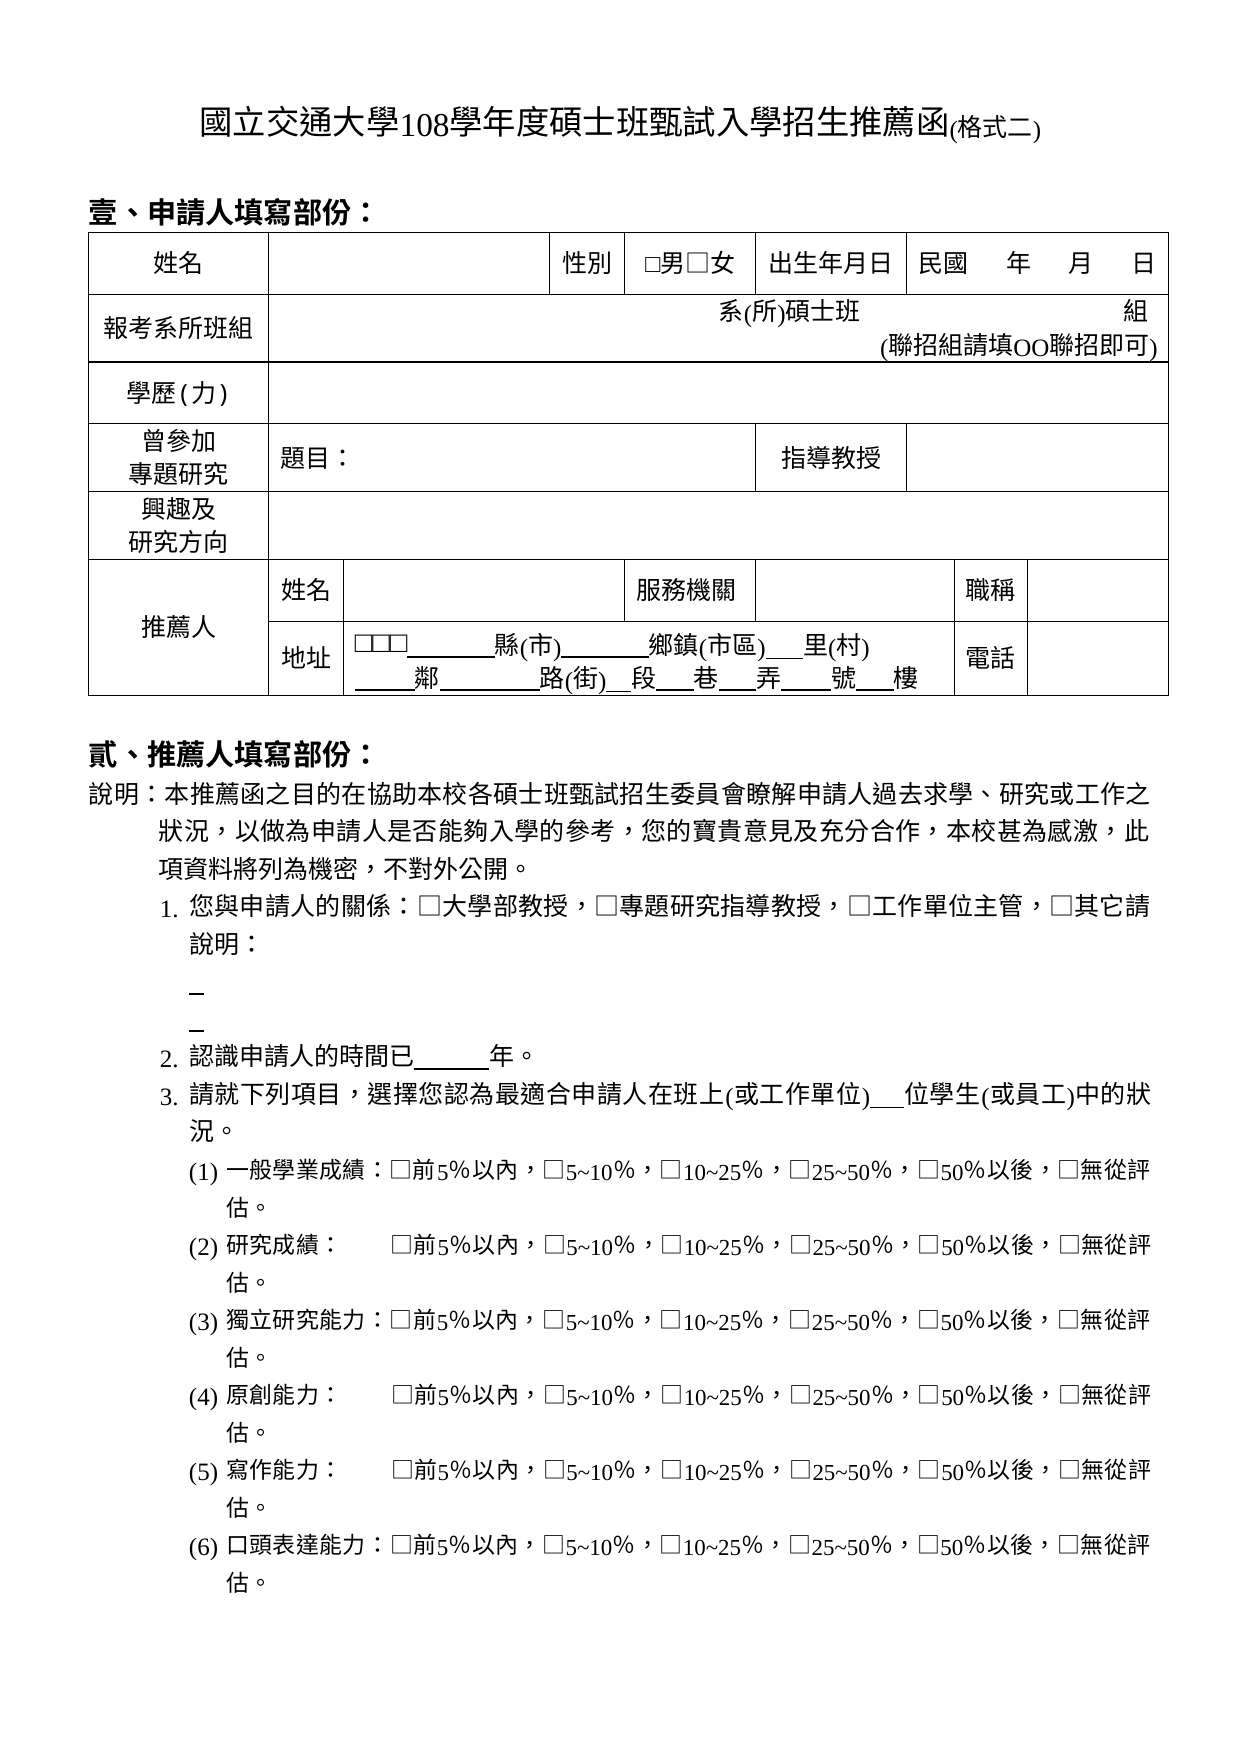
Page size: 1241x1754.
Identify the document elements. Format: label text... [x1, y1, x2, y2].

table_cell 系(所)碩士班 組 (聯招組請填OO聯招即可) [269, 295, 1168, 361]
table_cell 職稱 [955, 560, 1027, 621]
list 獨立研究能力：□前5％以內，□5~10％，□10~25％，□25~50％，□50％以後，□無從評估。 [189, 1298, 1152, 1373]
table_header 民國 年 月 日 [907, 233, 1168, 294]
table_header 姓名 [89, 233, 268, 294]
list 口頭表達能力：□前5％以內，□5~10％，□10~25％，□25~50％，□50％以後，□無從評估。 [189, 1523, 1152, 1598]
table_cell [907, 424, 1168, 491]
list 認識申請人的時間已 年。 [159, 1036, 1152, 1073]
list 一般學業成績：□前5％以內，□5~10％，□10~25％，□25~50％，□50％以後，□無從評估。 [189, 1148, 1152, 1223]
text 說明：本推薦函之目的在協助本校各碩士班甄試招生委員會瞭解申請人過去求學、研究或工作之狀況，以做為申請人是否能夠入學的參考，您的寶貴意見及充分合作，本校甚為感激，此項資料將列為機密，不對外公開。 [89, 773, 1152, 886]
table_header □男□女 [625, 233, 755, 294]
table_cell [756, 560, 954, 621]
table_header [269, 233, 549, 294]
table_cell [1028, 560, 1168, 621]
table_cell [344, 560, 624, 621]
list 您與申請人的關係：□大學部教授，□專題研究指導教授，□工作單位主管，□其它請說明： [159, 886, 1152, 961]
list 原創能力： □前5％以內，□5~10％，□10~25％，□25~50％，□50％以後，□無從評估。 [189, 1373, 1152, 1448]
table_cell 電話 [955, 622, 1027, 695]
text 壹、申請人填寫部份： [89, 189, 1152, 232]
table_cell [269, 492, 1168, 559]
table_cell 推薦人 [89, 560, 268, 695]
list 研究成績： □前5％以內，□5~10％，□10~25％，□25~50％，□50％以後，□無從評估。 [189, 1223, 1152, 1298]
table_cell 題目： [269, 424, 755, 491]
table_cell [1028, 622, 1168, 695]
table_cell □□□ 縣(市) 鄉鎮(市區) 里(村) 鄰 路(街) 段 巷 弄 號 樓 [344, 622, 954, 695]
table_cell 報考系所班組 [89, 295, 268, 361]
table_cell 學歷(力) [89, 363, 268, 423]
table_cell 興趣及 研究方向 [89, 492, 268, 559]
table_cell 姓名 [269, 560, 343, 621]
table_cell 指導教授 [756, 424, 906, 491]
text 國立交通大學108學年度碩士班甄試入學招生推薦函(格式二) [89, 96, 1152, 144]
list 寫作能力： □前5％以內，□5~10％，□10~25％，□25~50％，□50％以後，□無從評估。 [189, 1448, 1152, 1523]
table_cell 地址 [269, 622, 343, 695]
table_header 出生年月日 [756, 233, 906, 294]
text 貳、推薦人填寫部份： [89, 736, 1146, 773]
table_header 性別 [550, 233, 624, 294]
table_cell 服務機關 [625, 560, 755, 621]
table_cell 曾參加 專題研究 [89, 424, 268, 491]
table_cell [269, 363, 1168, 423]
list 請就下列項目，選擇您認為最適合申請人在班上(或工作單位) 位學生(或員工)中的狀況。 [159, 1073, 1152, 1148]
